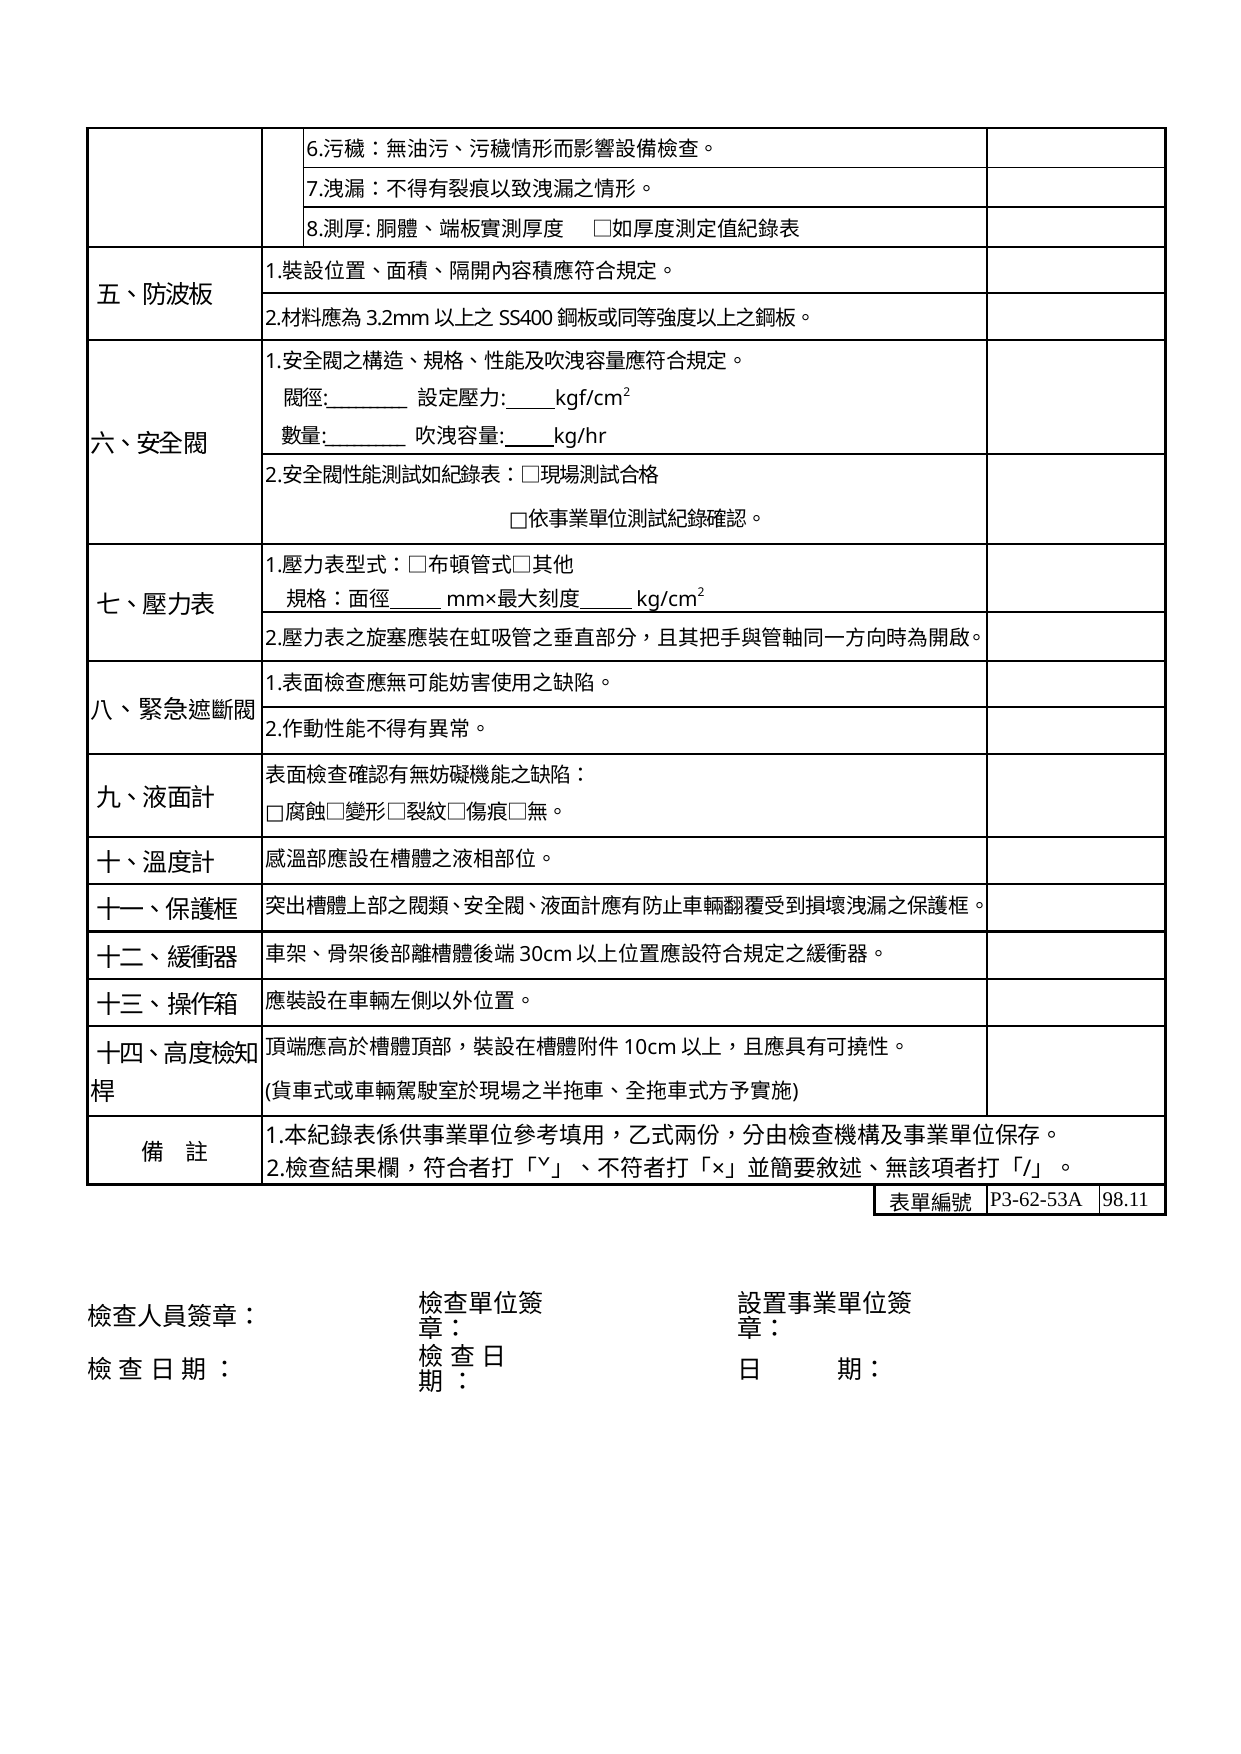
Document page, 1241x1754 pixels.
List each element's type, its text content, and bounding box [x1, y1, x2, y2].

table_cell [988, 168, 1164, 206]
table_cell [988, 294, 1164, 338]
table_cell 車架、骨架後部離槽體後端30cm以上位置應設符合規定之緩衝器。 [263, 933, 986, 978]
table_cell [988, 755, 1164, 836]
table_header [576, 1291, 726, 1344]
table_cell 備 註 [89, 1117, 261, 1183]
table_cell [988, 662, 1164, 706]
table_cell P3-62-53A [988, 1186, 1099, 1213]
table_cell [988, 838, 1164, 883]
table_cell 2.安全閥性能測試如紀錄表：□現場測試合格 □依事業單位測試紀錄確認。 [263, 455, 986, 543]
table_cell 2.作動性能不得有異常。 [263, 708, 986, 752]
table_cell [988, 613, 1164, 660]
table_cell [988, 341, 1164, 453]
table_cell 日期： [726, 1344, 970, 1397]
table_cell 8.測厚: 胴體、端板實測厚度 □如厚度測定值紀錄表 [304, 208, 986, 246]
table_cell [576, 1344, 726, 1397]
table_cell [988, 248, 1164, 292]
table_cell 頂端應高於槽體頂部，裝設在槽體附件10cm以上，且應具有可撓性。 (貨車式或車輛駕駛室於現場之半拖車、全拖車式方予實施) [263, 1027, 986, 1114]
table_cell 6.污穢：無油污、污穢情形而影響設備檢查。 [304, 129, 986, 167]
table_cell 1.本紀錄表係供事業單位參考填用，乙式兩份，分由檢查機構及事業單位保存。 2.檢查結果欄，符合者打「ˇ」、不符者打「×」並簡要敘述、無該項者打「/」。 [263, 1117, 1164, 1183]
table_cell [988, 885, 1164, 930]
table_header 檢查單位簽章： [408, 1291, 576, 1344]
table_cell 六、安全閥 [89, 341, 261, 543]
table_cell 檢查日期： [408, 1344, 576, 1397]
table_cell 2.壓力表之旋塞應裝在虹吸管之垂直部分，且其把手與管軸同一方向時為開啟。 [263, 613, 986, 660]
table_cell 九、液面計 [89, 755, 261, 836]
table_cell [988, 980, 1164, 1025]
table_cell [988, 708, 1164, 752]
table_cell [276, 1344, 407, 1397]
table_cell [988, 455, 1164, 543]
table_cell 十二、緩衝器 [89, 933, 261, 978]
table_cell 十三、操作箱 [89, 980, 261, 1025]
table_cell 五、防波板 [89, 248, 261, 338]
table_cell [263, 129, 303, 246]
table_cell 1.安全閥之構造、規格、性能及吹洩容量應符合規定。 閥徑:___________ 設定壓力: kgf/cm2 數量:___________ 吹洩容量: kg/hr [263, 341, 986, 453]
table_cell [988, 129, 1164, 167]
table_cell 2.材料應為3.2mm以上之SS400鋼板或同等強度以上之鋼板。 [263, 294, 986, 338]
table_cell 1.裝設位置、面積、隔開內容積應符合規定。 [263, 248, 986, 292]
table_header [970, 1291, 1157, 1344]
table_cell [89, 129, 261, 246]
table_cell 1.表面檢查應無可能妨害使用之缺陷。 [263, 662, 986, 706]
table_cell 十一、保護框 [89, 885, 261, 930]
table_cell 十、溫度計 [89, 838, 261, 883]
table_cell [988, 545, 1164, 611]
table_header [276, 1291, 407, 1344]
table_cell 表單編號 [876, 1186, 986, 1213]
table_cell [87, 1186, 873, 1213]
table_cell 突出槽體上部之閥類、安全閥、液面計應有防止車輛翻覆受到損壞洩漏之保護框。 [263, 885, 986, 930]
table_cell 八、緊急遮斷閥 [89, 662, 261, 752]
table_cell [988, 933, 1164, 978]
table_cell 七、壓力表 [89, 545, 261, 660]
table_cell [988, 1027, 1164, 1114]
table_cell 表面檢查確認有無妨礙機能之缺陷： □腐蝕□變形□裂紋□傷痕□無。 [263, 755, 986, 836]
table_cell 十四、高度檢知桿 [89, 1027, 261, 1114]
table_cell [970, 1344, 1157, 1397]
table_cell [988, 208, 1164, 246]
table_cell 98.11 [1100, 1186, 1164, 1213]
table_cell 檢查日期： [76, 1344, 276, 1397]
table_cell 感溫部應設在槽體之液相部位。 [263, 838, 986, 883]
table_cell 1.壓力表型式：□布頓管式□其他 規格：面徑 mm×最大刻度 kg/cm2 [263, 545, 986, 611]
table_header 檢查人員簽章： [76, 1291, 276, 1344]
table_cell 應裝設在車輛左側以外位置。 [263, 980, 986, 1025]
table_cell 7.洩漏：不得有裂痕以致洩漏之情形。 [304, 168, 986, 206]
table_header 設置事業單位簽章： [726, 1291, 970, 1344]
